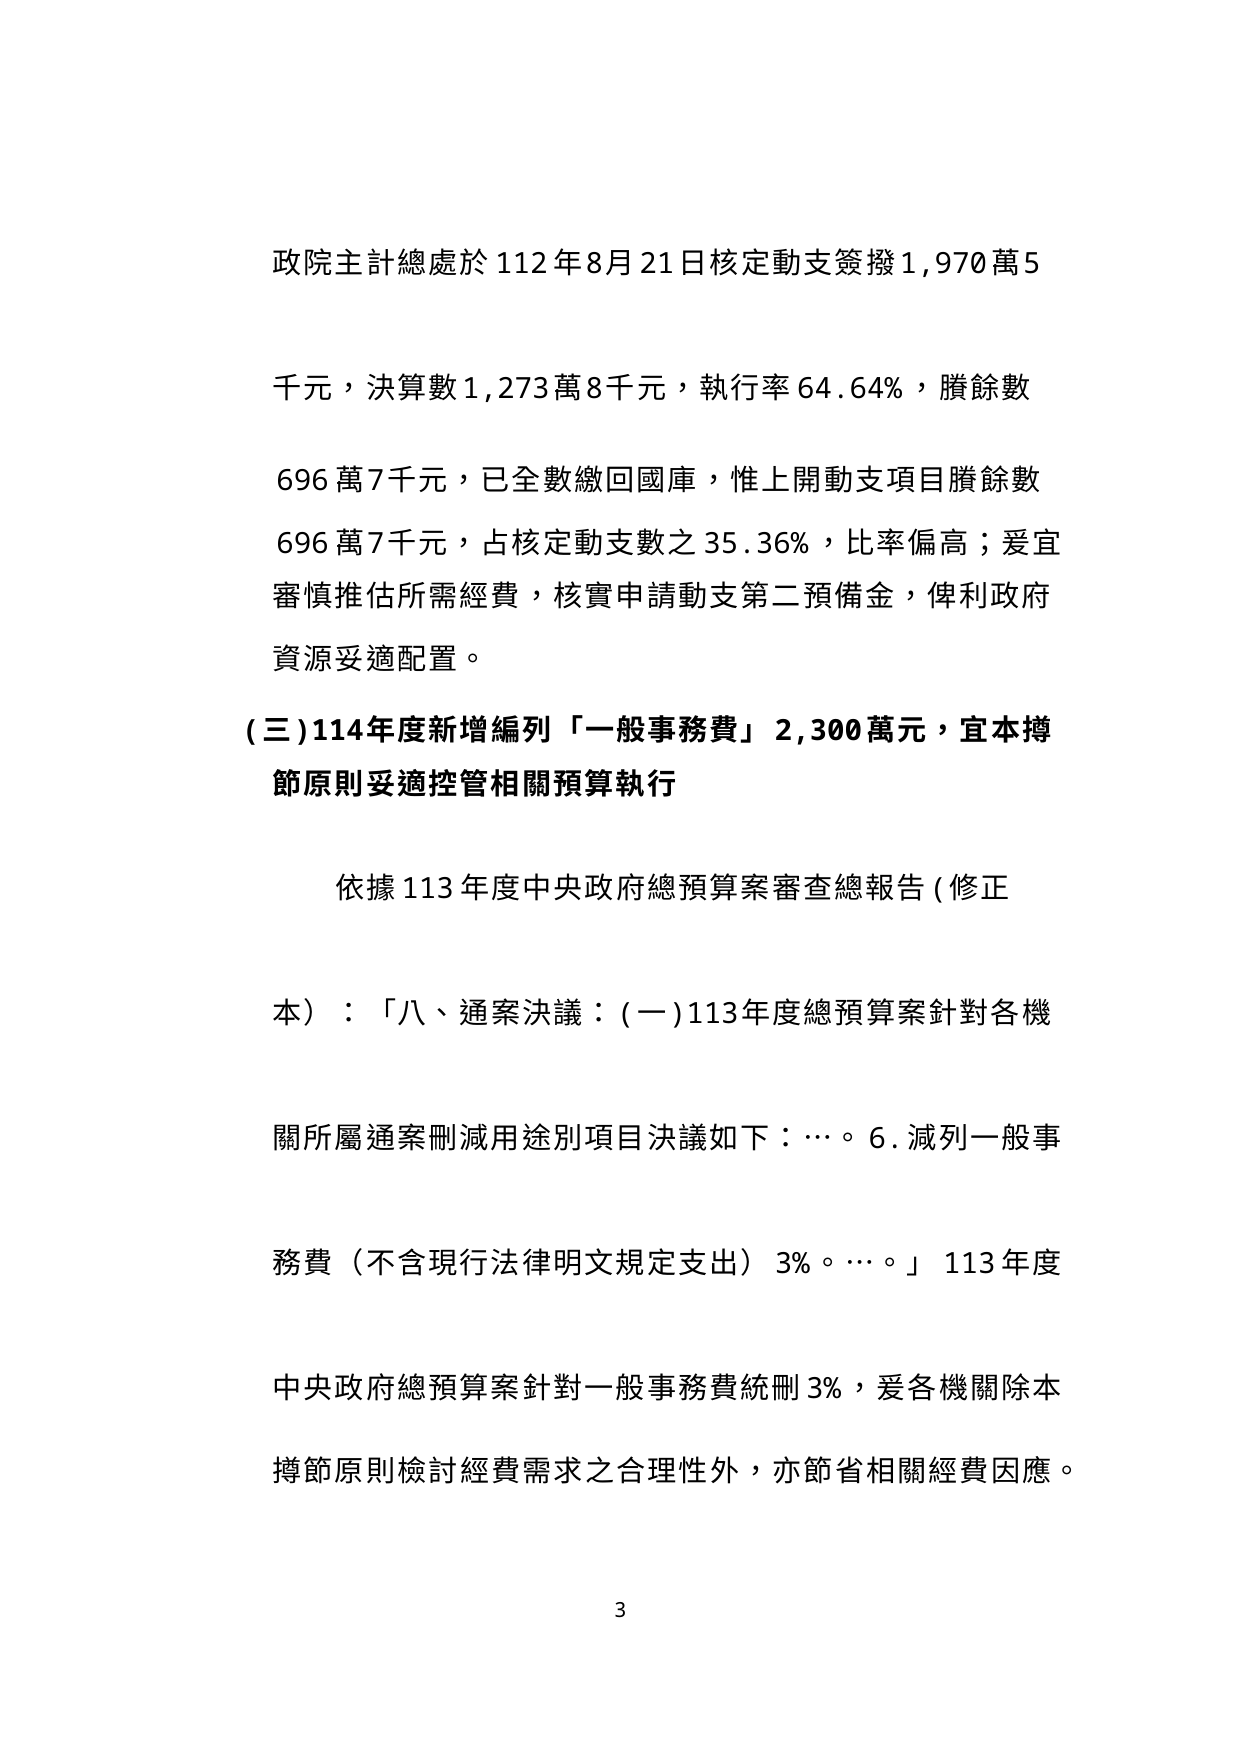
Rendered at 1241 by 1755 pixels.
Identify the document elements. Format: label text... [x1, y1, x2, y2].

text 政院主計總處於112年8月21日核定動支簽撥1,970萬5千元，決算數1,273萬8千元，執行率64.64%，賸餘數696萬7千元，已全數繳回國庫，惟上開動支項目賸餘數696萬7千元，占核定動支數之35.36%，比率偏高；爰宜審慎推估所需經費，核實申請動支第二預備金，俾利政府資源妥適配置。 [266, 177, 1063, 677]
text (三)114年度新增編列「一般事務費」2,300萬元，宜本撙節原則妥適控管相關預算執行 [236, 677, 1063, 802]
text 依據113年度中央政府總預算案審查總報告(修正本）：「八、通案決議：(一)113年度總預算案針對各機關所屬通案刪減用途別項目決議如下：…。6.減列一般事務費（不含現行法律明文規定支出）3%。…。」113年度中央政府總預算案針對一般事務費統刪3%，爰各機關除本撙節原則檢討經費需求之合理性外，亦節省相關經費因應。由表1資料所示，本院114年度新增編列「國際事務相關經費-一般事務費」301萬元及「國會交流事務經費-一般事務費」1,999萬元，合計一般事務費增編2,300萬元，較113年度預算大幅增長，主要係接待訪賓及辦理跨國國會交流論壇案等工作所需，鑑於政府預算資源有限，似可參照上開各機關實務作法及撙節原則，妥適控管相關預算執行，將有助於提升預算資源運用效能。 [266, 802, 1063, 1490]
